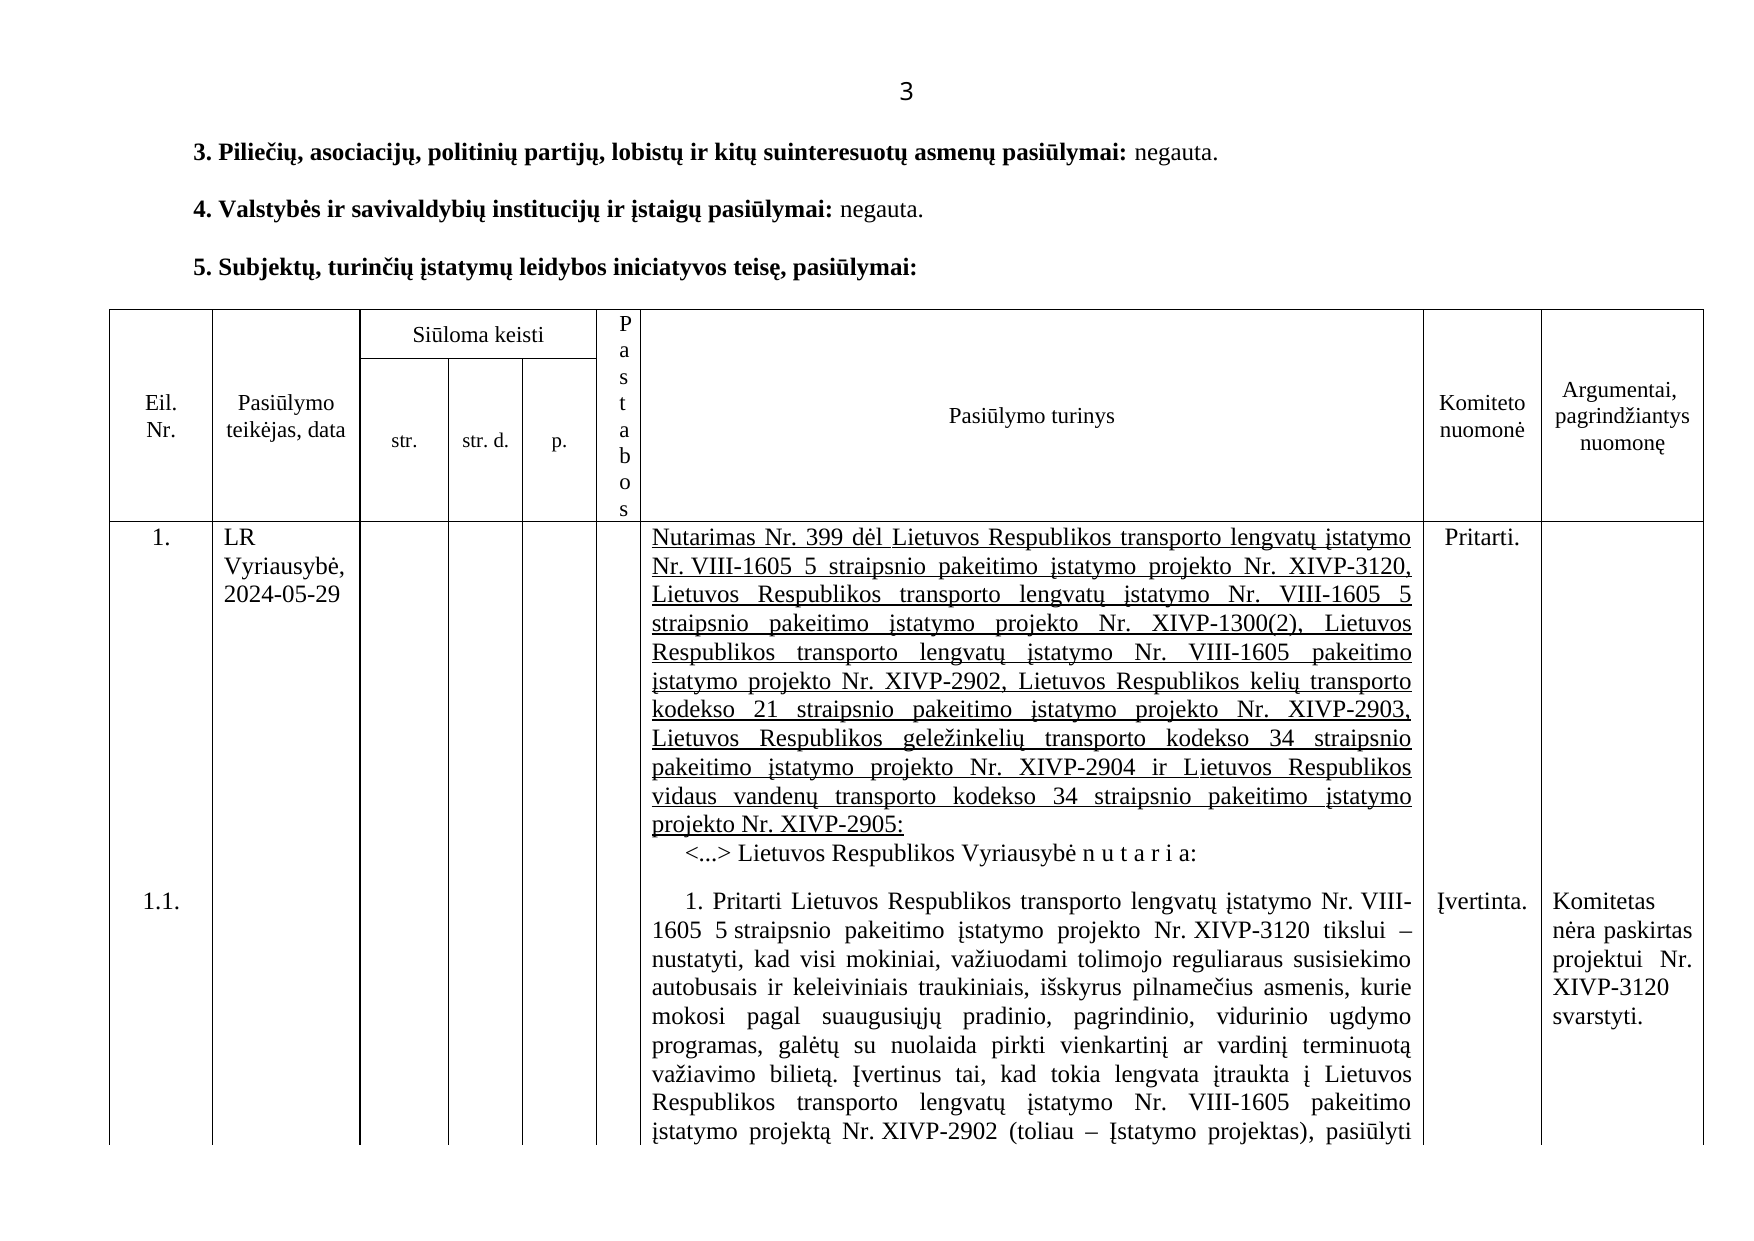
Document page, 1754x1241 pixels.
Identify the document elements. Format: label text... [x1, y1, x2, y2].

subtitle 3. Piliečių, asociacijų, politinių partijų, lobistų ir kitų suinteresuotų asmenų pasiūlymai: negauta. [118, 137, 1695, 165]
table_header Pasiūlymo turinys [641, 310, 1423, 521]
table_cell 1. Pritarti Lietuvos Respublikos transporto lengvatų įstatymo Nr. VIII-1605 5 straipsnio pakeitimo įstatymo projekto Nr. XIVP-3120 tikslui – nustatyti, kad visi mokiniai, važiuodami tolimojo reguliaraus susisiekimo autobusais ir keleiviniais traukiniais, išskyrus pilnamečius asmenis, kurie mokosi pagal suaugusiųjų pradinio, pagrindinio, vidurinio ugdymo programas, galėtų su nuolaida pirkti vienkartinį ar vardinį terminuotą važiavimo bilietą. Įvertinus tai, kad tokia lengvata įtraukta į Lietuvos Respublikos transporto lengvatų įstatymo Nr. VIII-1605 pakeitimo įstatymo projektą Nr. XIVP-2902 (toliau – Įstatymo projektas), pasiūlyti [641, 886, 1423, 1145]
table_cell str. d. [449, 359, 522, 521]
table_cell [213, 886, 359, 1145]
table_cell [597, 522, 640, 886]
table_cell [361, 886, 448, 1145]
table_header Komiteto nuomonė [1424, 310, 1541, 521]
table_cell LR Vyriausybė, 2024-05-29 [213, 522, 359, 886]
table_cell [523, 886, 596, 1145]
subtitle 5. Subjektų, turinčių įstatymų leidybos iniciatyvos teisę, pasiūlymai: [118, 252, 1695, 280]
table_cell str. [361, 359, 448, 521]
table_cell Nutarimas Nr. 399 dėl Lietuvos Respublikos transporto lengvatų įstatymo Nr. VIII-1605 5 straipsnio pakeitimo įstatymo projekto Nr. XIVP-3120, Lietuvos Respublikos transporto lengvatų įstatymo Nr. VIII-1605 5 straipsnio pakeitimo įstatymo projekto Nr. XIVP-1300(2), Lietuvos Respublikos transporto lengvatų įstatymo Nr. VIII-1605 pakeitimo įstatymo projekto Nr. XIVP-2902, Lietuvos Respublikos kelių transporto kodekso 21 straipsnio pakeitimo įstatymo projekto Nr. XIVP-2903, Lietuvos Respublikos geležinkelių transporto kodekso 34 straipsnio pakeitimo įstatymo projekto Nr. XIVP-2904 ir Lietuvos Respublikos vidaus vandenų transporto kodekso 34 straipsnio pakeitimo įstatymo projekto Nr. XIVP-2905: <...> Lietuvos Respublikos Vyriausybė n u t a r i a: [641, 522, 1423, 886]
table_cell Pritarti. [1424, 522, 1541, 886]
table_cell 1. [110, 522, 212, 886]
table_header Eil. Nr. [110, 310, 212, 521]
subtitle 4. Valstybės ir savivaldybių institucijų ir įstaigų pasiūlymai: negauta. [118, 194, 1695, 223]
table_cell [449, 522, 522, 886]
table_cell [449, 886, 522, 1145]
table_cell [361, 522, 448, 886]
table_cell p. [523, 359, 596, 521]
table_cell 1.1. [110, 886, 212, 1145]
table_cell Įvertinta. [1424, 886, 1541, 1145]
table_header Pastabos [597, 310, 640, 521]
table_header Argumentai, pagrindžiantys nuomonę [1542, 310, 1703, 521]
table_header Siūloma keisti [361, 310, 596, 358]
table_cell [523, 522, 596, 886]
table_cell [597, 886, 640, 1145]
table_header Pasiūlymo teikėjas, data [213, 310, 359, 521]
table_cell Komitetas nėra paskirtas projektui Nr. XIVP-3120 svarstyti. [1542, 886, 1703, 1145]
table_cell [1542, 522, 1703, 886]
